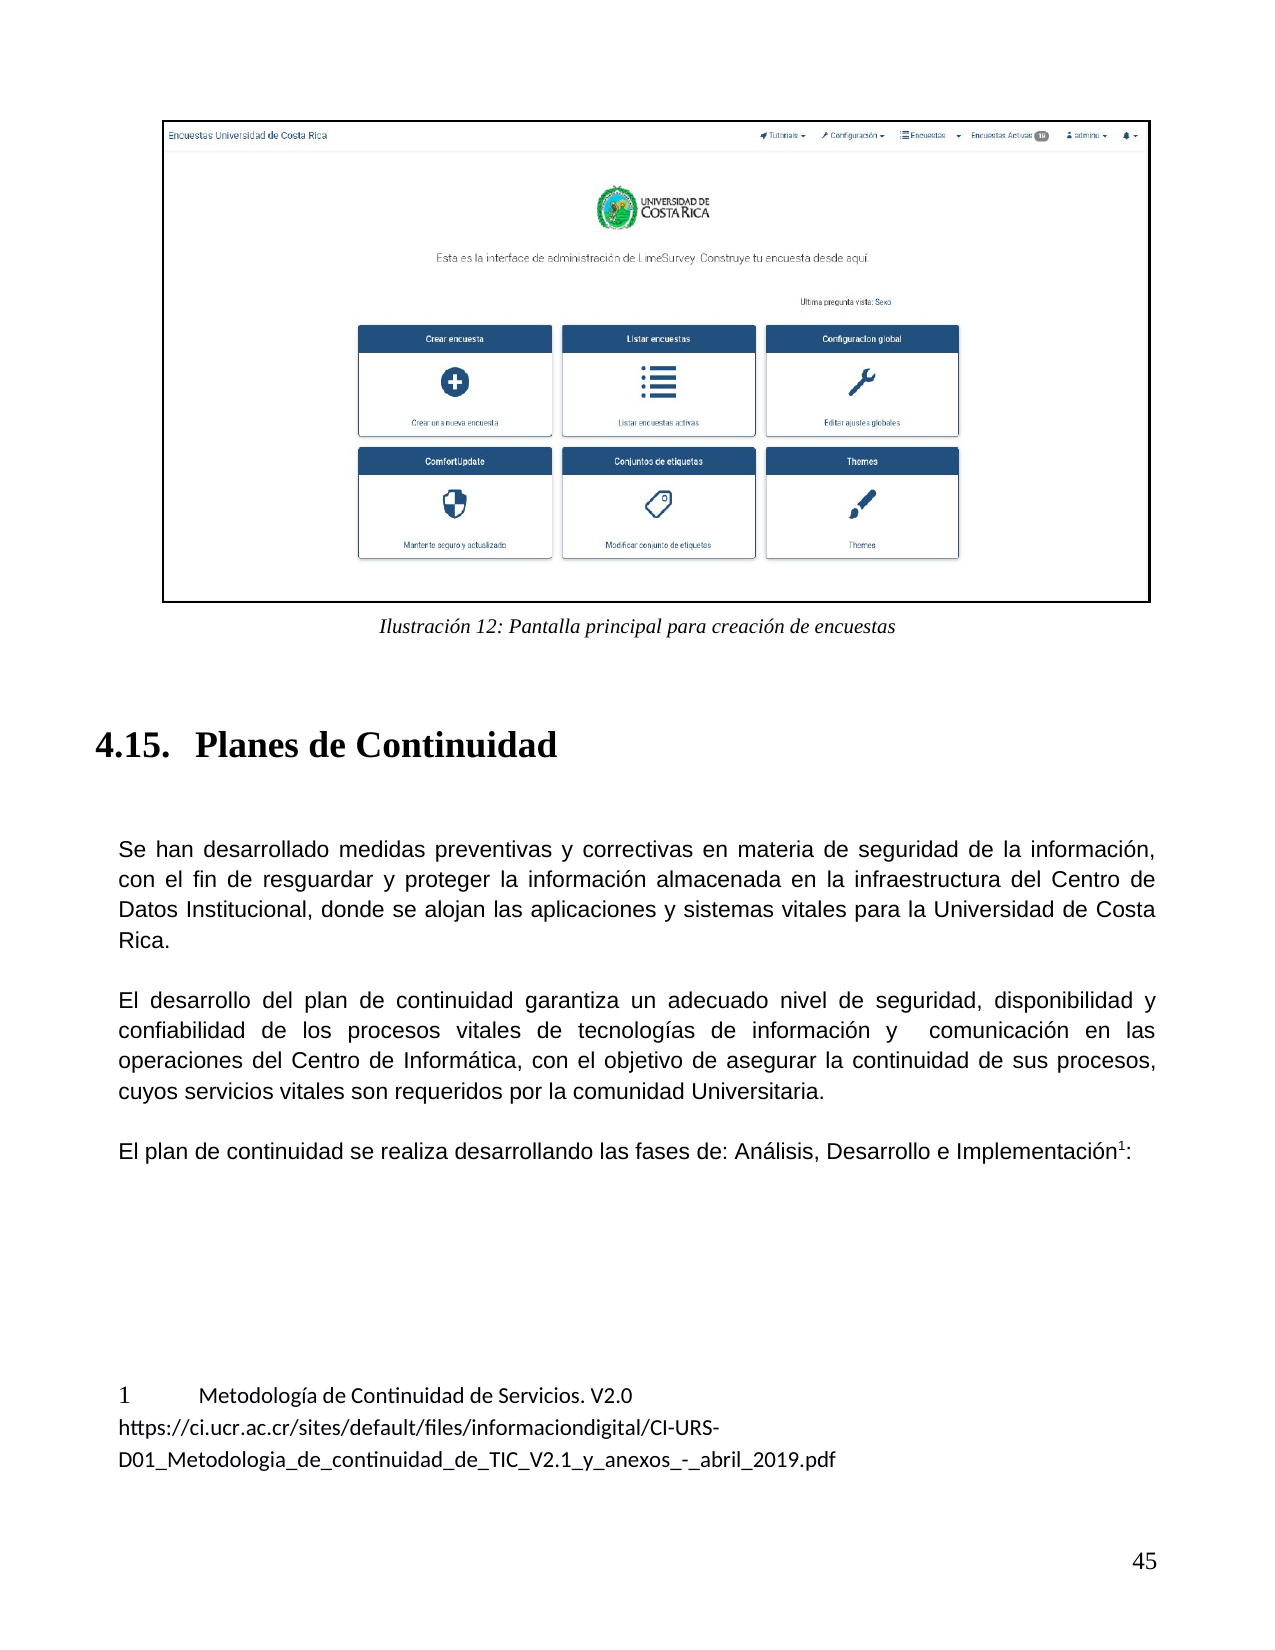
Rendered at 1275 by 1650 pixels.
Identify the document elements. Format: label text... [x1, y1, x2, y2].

picture [164, 122, 1148, 601]
text Ilustración 12: Pantalla principal para creación de encuestas [118, 614, 1157, 638]
text El desarrollo del plan de continuidad garantiza un adecuado nivel de seguridad, disponibilidad y confiabilidad de los procesos vitales de tecnologías de información y comunicación en las operaciones del Centro de Informática, con el objetivo de asegurar la continuidad de sus procesos, cuyos servicios vitales son requeridos por la comunidad Universitaria. [118, 987, 1157, 1104]
text El plan de continuidad se realiza desarrollando las fases de: Análisis, Desarrollo e Implementación: [118, 1138, 1157, 1164]
subtitle Planes de Continuidad [170, 723, 1157, 766]
text Se han desarrollado medidas preventivas y correctivas en materia de seguridad de la información, con el fin de resguardar y proteger la información almacenada en la infraestructura del Centro de Datos Institucional, donde se alojan las aplicaciones y sistemas vitales para la Universidad de Costa Rica. [118, 836, 1157, 953]
text Metodología de Continuidad de Servicios. V2.0 https://ci.ucr.ac.cr/sites/default/files/informaciondigital/CI-URS-D01_Metodologia_de_continuidad_de_TIC_V2.1_y_anexos_-_abril_2019.pdf [118, 1380, 1157, 1473]
